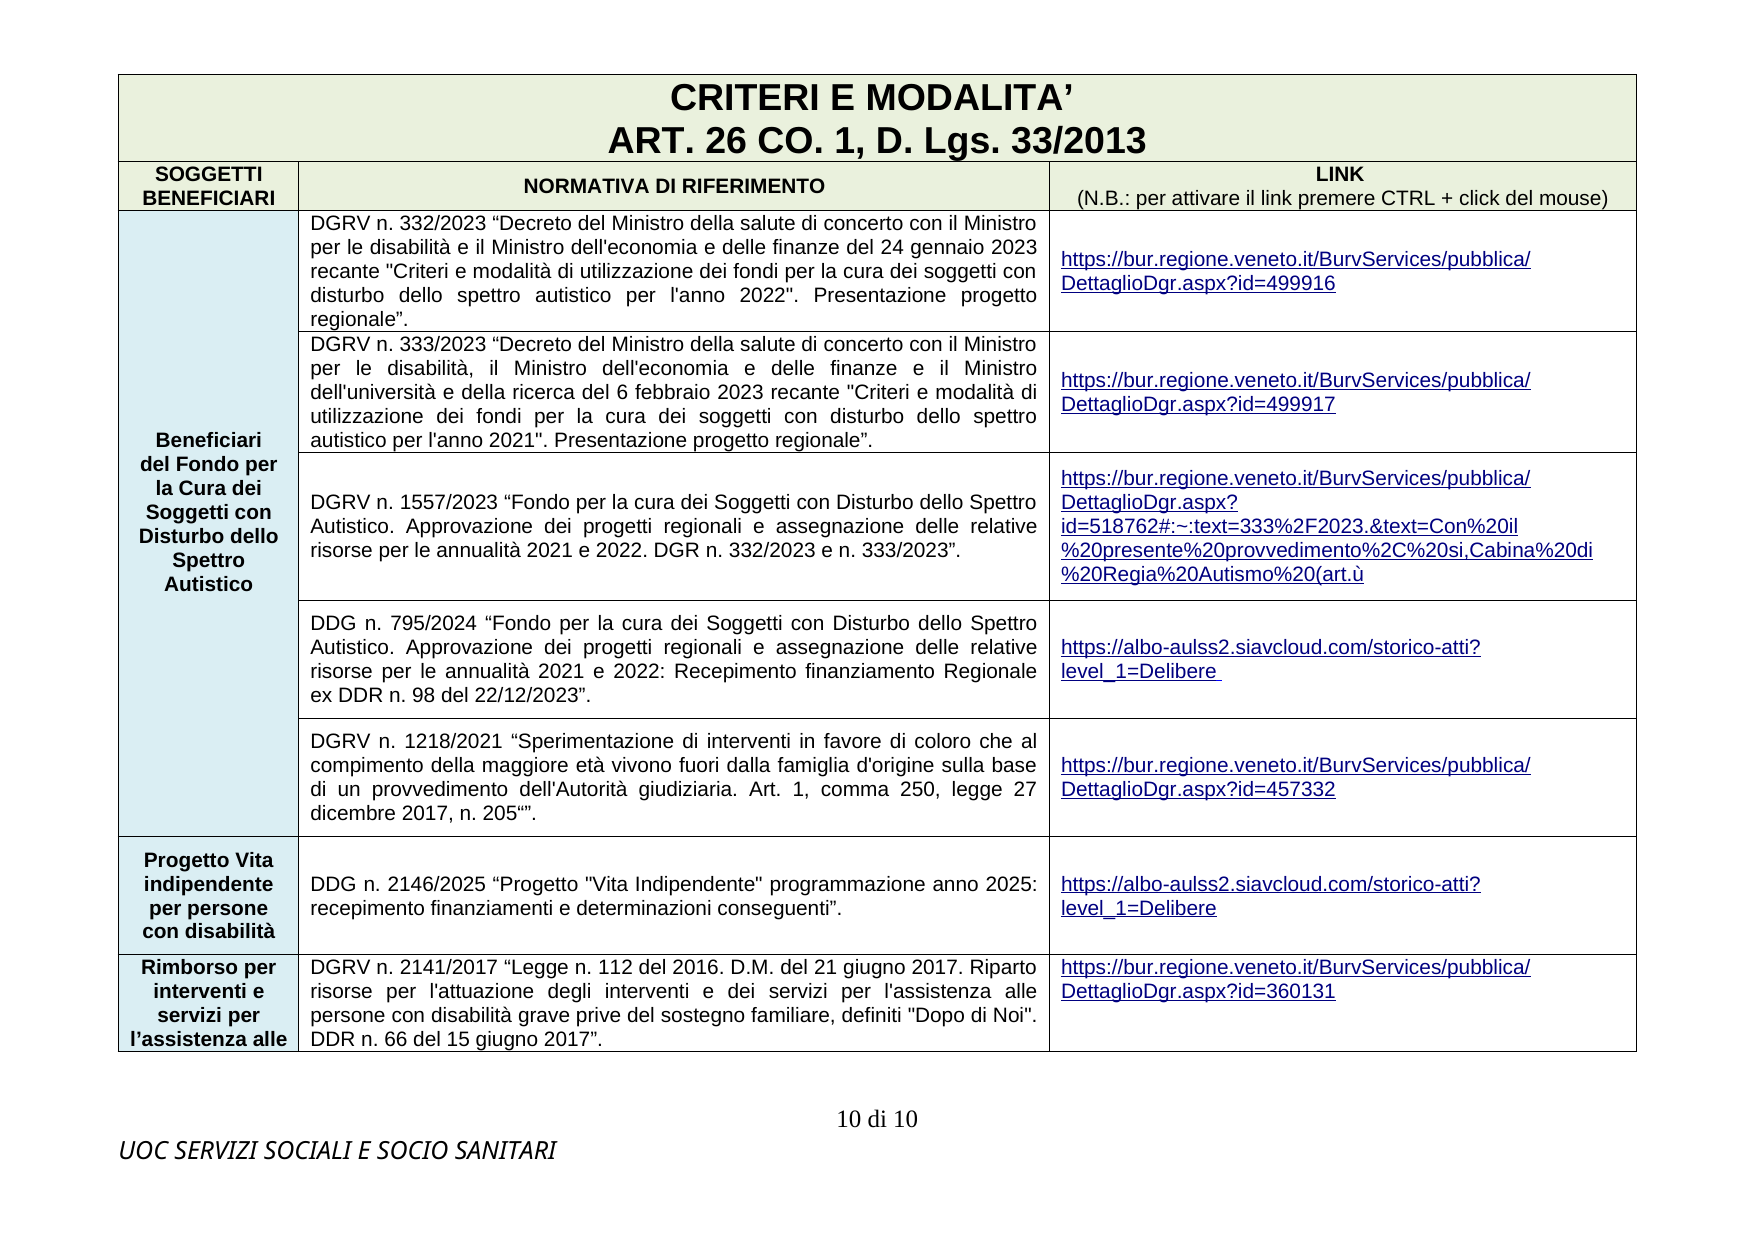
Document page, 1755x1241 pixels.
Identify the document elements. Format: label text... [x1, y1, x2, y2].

table_cell https://bur.regione.veneto.it/BurvServices/pubblica/DettaglioDgr.aspx?id=499917 [1050, 332, 1636, 452]
table_cell Rimborso per interventi e servizi per l’assistenza alle [119, 955, 298, 1051]
table_cell SOGGETTI BENEFICIARI [119, 162, 298, 210]
table_cell DGRV n. 2141/2017 “Legge n. 112 del 2016. D.M. del 21 giugno 2017. Riparto risorse per l'attuazione degli interventi e dei servizi per l'assistenza alle persone con disabilità grave prive del sostegno familiare, definiti "Dopo di Noi". DDR n. 66 del 15 giugno 2017”. [299, 955, 1049, 1051]
table_cell DDG n. 2146/2025 “Progetto "Vita Indipendente" programmazione anno 2025: recepimento finanziamenti e determinazioni conseguenti”. [299, 837, 1049, 954]
table_cell https://bur.regione.veneto.it/BurvServices/pubblica/DettaglioDgr.aspx?id=360131 [1050, 955, 1636, 1051]
table_cell DGRV n. 1557/2023 “Fondo per la cura dei Soggetti con Disturbo dello Spettro Autistico. Approvazione dei progetti regionali e assegnazione delle relative risorse per le annualità 2021 e 2022. DGR n. 332/2023 e n. 333/2023”. [299, 453, 1049, 599]
table_cell https://bur.regione.veneto.it/BurvServices/pubblica/DettaglioDgr.aspx?id=499916 [1050, 211, 1636, 331]
table_cell NORMATIVA DI RIFERIMENTO [299, 162, 1049, 210]
table_cell Progetto Vita indipendente per persone con disabilità [119, 837, 298, 954]
table_cell https://bur.regione.veneto.it/BurvServices/pubblica/DettaglioDgr.aspx?id=518762#:~:text=333%2F2023.&text=Con%20il%20presente%20provvedimento%2C%20si,Cabina%20di%20Regia%20Autismo%20(art.ù [1050, 453, 1636, 599]
table_cell https://albo-aulss2.siavcloud.com/storico-atti?level_1=Delibere [1050, 837, 1636, 954]
table_cell LINK (N.B.: per attivare il link premere CTRL + click del mouse) [1050, 162, 1636, 210]
table_cell Beneficiari del Fondo per la Cura dei Soggetti con Disturbo dello Spettro Autistico [119, 211, 298, 836]
table_cell https://bur.regione.veneto.it/BurvServices/pubblica/DettaglioDgr.aspx?id=457332 [1050, 719, 1636, 836]
table_cell DDG n. 795/2024 “Fondo per la cura dei Soggetti con Disturbo dello Spettro Autistico. Approvazione dei progetti regionali e assegnazione delle relative risorse per le annualità 2021 e 2022: Recepimento finanziamento Regionale ex DDR n. 98 del 22/12/2023”. [299, 601, 1049, 718]
table_header CRITERI E MODALITA’ ART. 26 CO. 1, D. Lgs. 33/2013 [119, 75, 1636, 161]
table_cell https://albo-aulss2.siavcloud.com/storico-atti?level_1=Delibere [1050, 601, 1636, 718]
table_cell DGRV n. 1218/2021 “Sperimentazione di interventi in favore di coloro che al compimento della maggiore età vivono fuori dalla famiglia d'origine sulla base di un provvedimento dell'Autorità giudiziaria. Art. 1, comma 250, legge 27 dicembre 2017, n. 205“”. [299, 719, 1049, 836]
table_cell DGRV n. 333/2023 “Decreto del Ministro della salute di concerto con il Ministro per le disabilità, il Ministro dell'economia e delle finanze e il Ministro dell'università e della ricerca del 6 febbraio 2023 recante "Criteri e modalità di utilizzazione dei fondi per la cura dei soggetti con disturbo dello spettro autistico per l'anno 2021". Presentazione progetto regionale”. [299, 332, 1049, 452]
table_cell DGRV n. 332/2023 “Decreto del Ministro della salute di concerto con il Ministro per le disabilità e il Ministro dell'economia e delle finanze del 24 gennaio 2023 recante "Criteri e modalità di utilizzazione dei fondi per la cura dei soggetti con disturbo dello spettro autistico per l'anno 2022". Presentazione progetto regionale”. [299, 211, 1049, 331]
